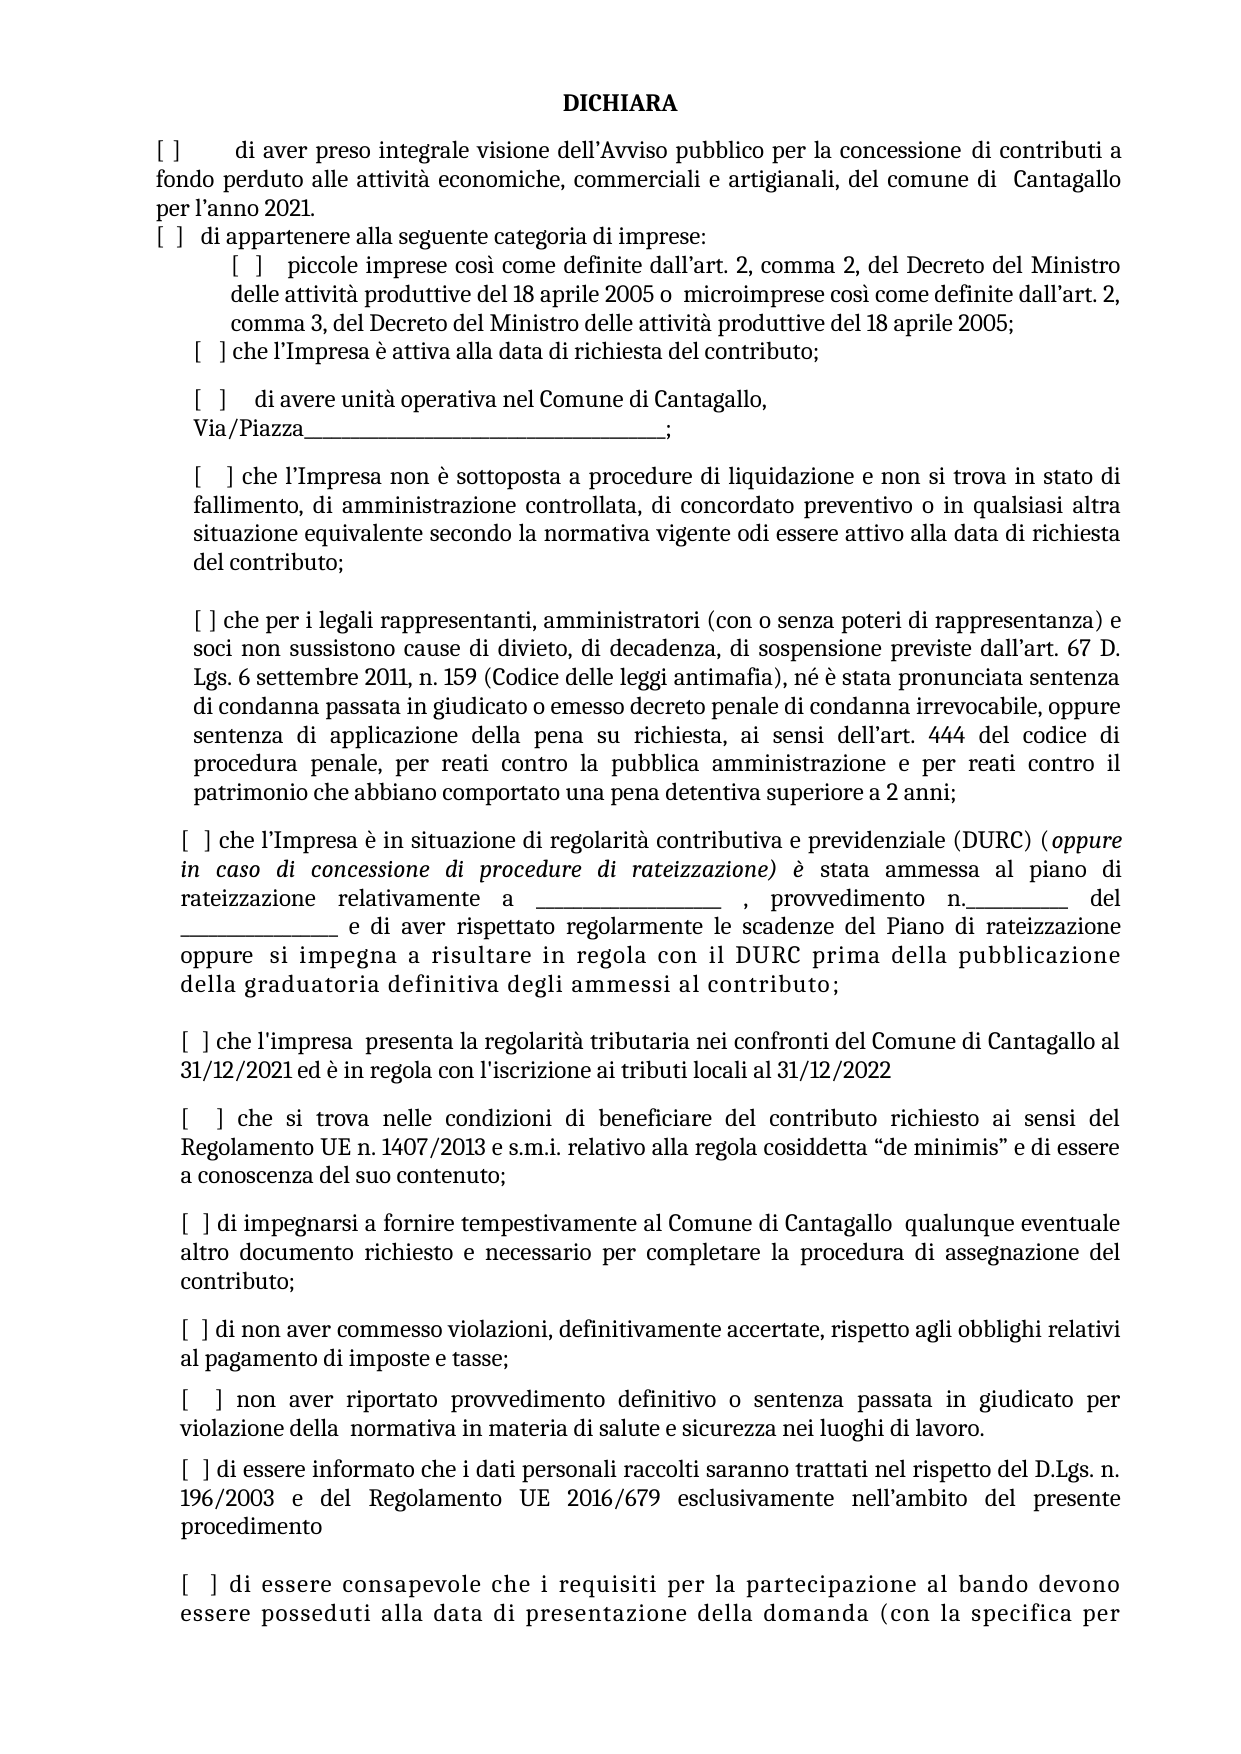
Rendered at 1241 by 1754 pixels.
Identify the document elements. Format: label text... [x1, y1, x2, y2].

list [ ] che l’Impresa non è sottoposta a procedure di liquidazione e non si trova in stato di fallimento, di amministrazione controllata, di concordato preventivo o in qualsiasi altra situazione equivalente secondo la normativa vigente odi essere attivo alla data di richiesta del contributo; [156, 462, 1122, 577]
list [ ] piccole imprese così come definite dall’art. 2, comma 2, del Decreto del Ministro delle attività produttive del 18 aprile 2005 o microimprese così come definite dall’art. 2, comma 3, del Decreto del Ministro delle attività produttive del 18 aprile 2005; [193, 251, 1122, 337]
list [ ] di essere informato che i dati personali raccolti saranno trattati nel rispetto del D.Lgs. n. 196/2003 e del Regolamento UE 2016/679 esclusivamente nell’ambito del presente procedimento [143, 1455, 1122, 1541]
list [ ] non aver riportato provvedimento definitivo o sentenza passata in giudicato per violazione della normativa in materia di salute e sicurezza nei luoghi di lavoro. [143, 1385, 1122, 1442]
list [ ] che si trova nelle condizioni di beneficiare del contributo richiesto ai sensi del Regolamento UE n. 1407/2013 e s.m.i. relativo alla regola cosiddetta “de minimis” e di essere a conoscenza del suo contenuto; [143, 1104, 1122, 1190]
list [ ] che l’Impresa è in situazione di regolarità contributiva e previdenziale (DURC) (oppure in caso di concessione di procedure di rateizzazione) è stata ammessa al piano di rateizzazione relativamente a ____________________ , provvedimento n.___________ del _________________ e di aver rispettato regolarmente le scadenze del Piano di rateizzazione oppure si impegna a risultare in regola con il DURC prima della pubblicazione della graduatoria definitiva degli ammessi al contributo; [143, 826, 1122, 998]
list [ ] che l’Impresa è attiva alla data di richiesta del contributo; [156, 337, 1122, 366]
list [ ] che per i legali rappresentanti, amministratori (con o senza poteri di rappresentanza) e soci non sussistono cause di divieto, di decadenza, di sospensione previste dall’art. 67 D. Lgs. 6 settembre 2011, n. 159 (Codice delle leggi antimafia), né è stata pronunciata sentenza di condanna passata in giudicato o emesso decreto penale di condanna irrevocabile, oppure sentenza di applicazione della pena su richiesta, ai sensi dell’art. 444 del codice di procedura penale, per reati contro la pubblica amministrazione e per reati contro il patrimonio che abbiano comportato una pena detentiva superiore a 2 anni; [156, 606, 1122, 807]
list [ ] di avere unità operativa nel Comune di Cantagallo, Via/Piazza_______________________________________; [156, 385, 1122, 443]
list [ ] di impegnarsi a fornire tempestivamente al Comune di Cantagallo qualunque eventuale altro documento richiesto e necessario per completare la procedura di assegnazione del contributo; [143, 1209, 1122, 1296]
list [ ] di appartenere alla seguente categoria di imprese: [118, 222, 1122, 251]
list [ ] di non aver commesso violazioni, definitivamente accertate, rispetto agli obblighi relativi al pagamento di imposte e tasse; [143, 1315, 1122, 1372]
list [ ] di essere consapevole che i requisiti per la partecipazione al bando devono essere posseduti alla data di presentazione della domanda (con la specifica per [143, 1570, 1122, 1627]
text DICHIARA [118, 88, 1122, 117]
list [ ] che l'impresa presenta la regolarità tributaria nei confronti del Comune di Cantagallo al 31/12/2021 ed è in regola con l'iscrizione ai tributi locali al 31/12/2022 [143, 1027, 1122, 1085]
list [ ] di aver preso integrale visione dell’Avviso pubblico per la concessione di contributi a fondo perduto alle attività economiche, commerciali e artigianali, del comune di Cantagallo per l’anno 2021. [156, 136, 1122, 222]
